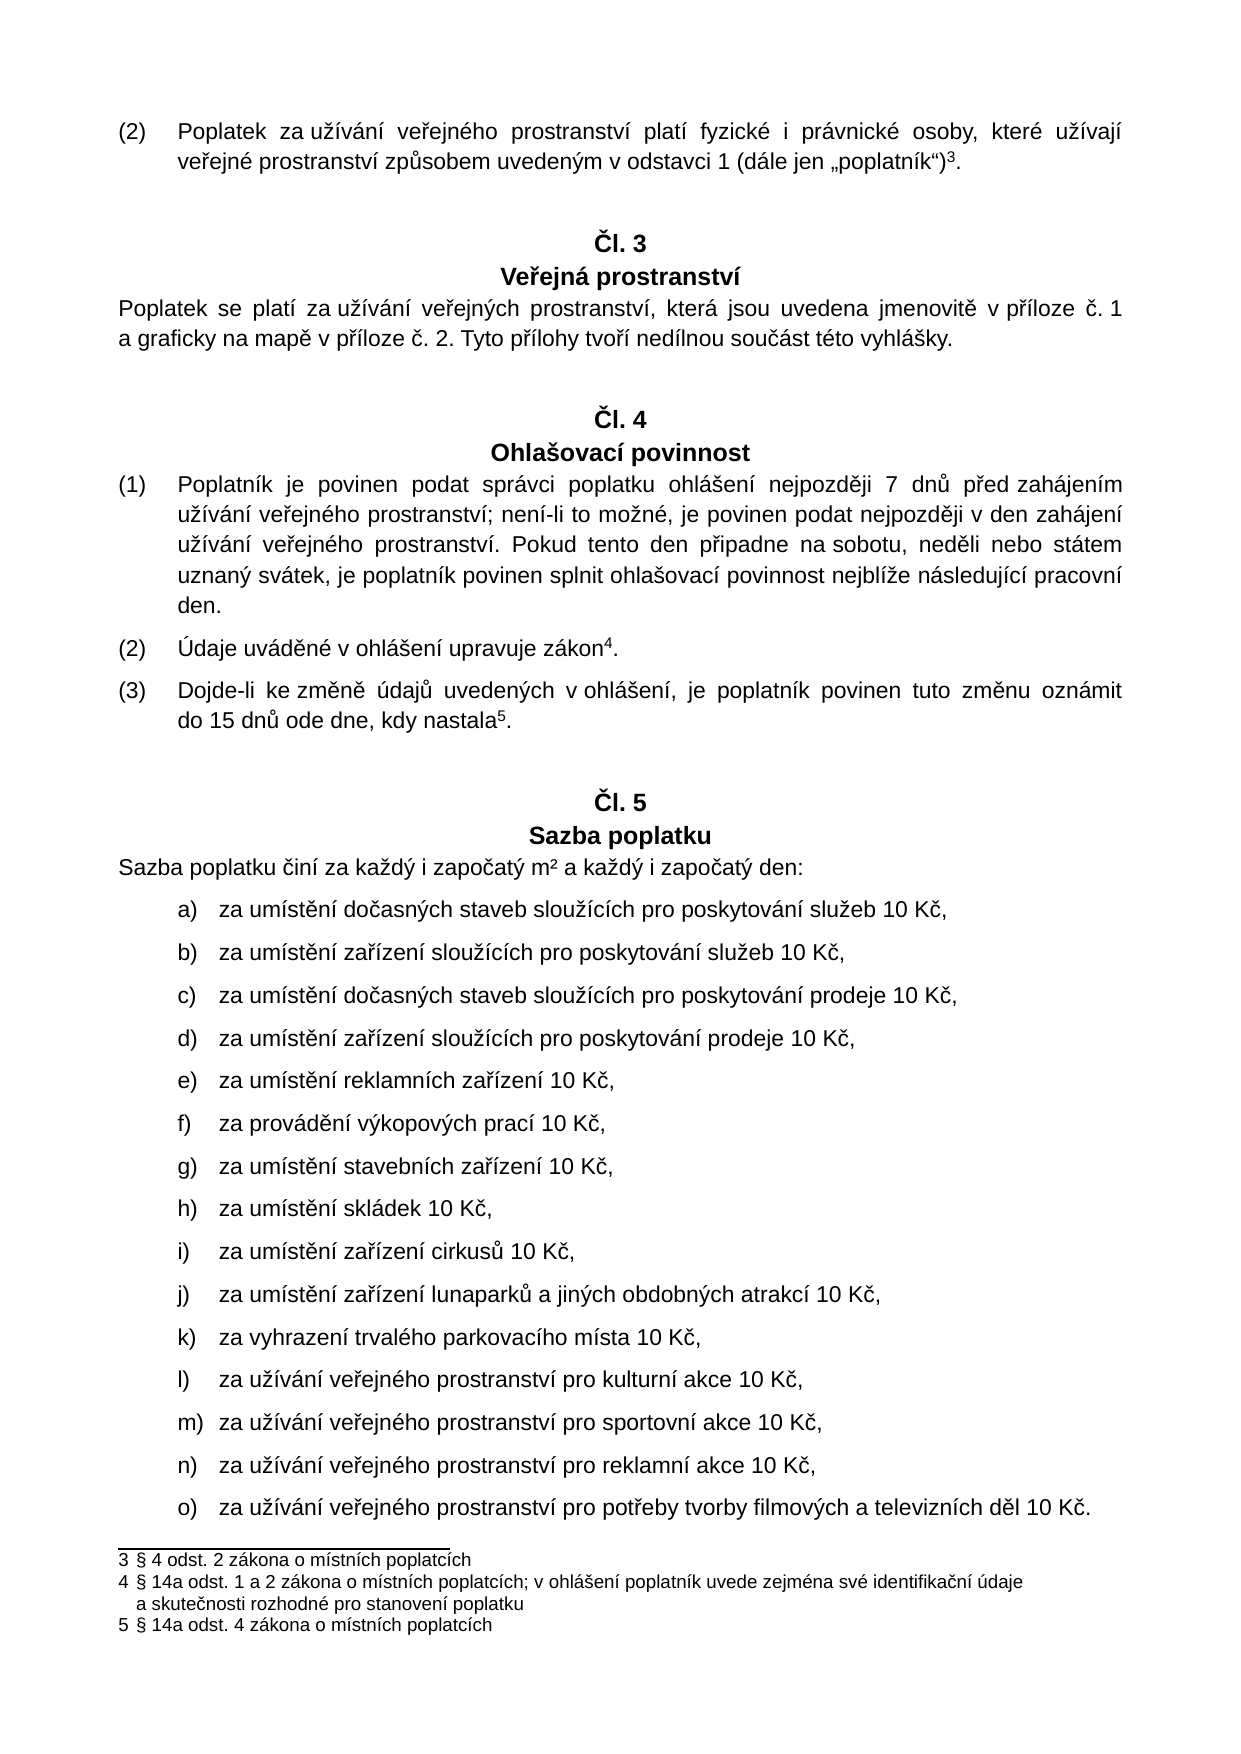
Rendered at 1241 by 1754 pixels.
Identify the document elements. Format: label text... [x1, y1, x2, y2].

list za umístění skládek 10 Kč, [177, 1195, 1122, 1222]
subtitle Čl. 4 Ohlašovací povinnost [118, 405, 1122, 467]
list za provádění výkopových prací 10 Kč, [177, 1110, 1122, 1136]
list za užívání veřejného prostranství pro reklamní akce 10 Kč, [177, 1452, 1122, 1478]
subtitle Čl. 3 Veřejná prostranství [118, 228, 1122, 290]
list za umístění zařízení cirkusů 10 Kč, [177, 1238, 1122, 1264]
list za umístění reklamních zařízení 10 Kč, [177, 1067, 1122, 1094]
text Poplatek se platí za užívání veřejných prostranství, která jsou uvedena jmenovitě v příloze č. 1 a graficky na mapě v příloze č. 2. Tyto přílohy tvoří nedílnou součást této vyhlášky. [118, 294, 1122, 351]
list § 4 odst. 2 zákona o místních poplatcích [118, 1549, 1122, 1571]
list za umístění zařízení lunaparků a jiných obdobných atrakcí 10 Kč, [177, 1281, 1122, 1307]
list za užívání veřejného prostranství pro kulturní akce 10 Kč, [177, 1366, 1122, 1393]
list Dojde-li ke změně údajů uvedených v ohlášení, je poplatník povinen tuto změnu oznámit do 15 dnů ode dne, kdy nastala. [118, 677, 1122, 734]
list za umístění zařízení sloužících pro poskytování prodeje 10 Kč, [177, 1024, 1122, 1051]
list za užívání veřejného prostranství pro sportovní akce 10 Kč, [177, 1409, 1122, 1435]
list za umístění zařízení sloužících pro poskytování služeb 10 Kč, [177, 939, 1122, 966]
text Sazba poplatku činí za každý i započatý m² a každý i započatý den: [118, 854, 1122, 880]
list za vyhrazení trvalého parkovacího místa 10 Kč, [177, 1323, 1122, 1350]
list § 14a odst. 1 a 2 zákona o místních poplatcích; v ohlášení poplatník uvede zejména své identifikační údaje a skutečnosti rozhodné pro stanovení poplatku [118, 1571, 1122, 1614]
list za umístění dočasných staveb sloužících pro poskytování prodeje 10 Kč, [177, 982, 1122, 1008]
list Údaje uváděné v ohlášení upravuje zákon. [118, 634, 1122, 661]
list za umístění dočasných staveb sloužících pro poskytování služeb 10 Kč, [177, 896, 1122, 923]
list Poplatník je povinen podat správci poplatku ohlášení nejpozději 7 dnů před zahájením užívání veřejného prostranství; není-li to možné, je povinen podat nejpozději v den zahájení užívání veřejného prostranství. Pokud tento den připadne na sobotu, neděli nebo státem uznaný svátek, je poplatník povinen splnit ohlašovací povinnost nejblíže následující pracovní den. [118, 471, 1122, 618]
list § 14a odst. 4 zákona o místních poplatcích [118, 1614, 1122, 1635]
list za užívání veřejného prostranství pro potřeby tvorby filmových a televizních děl 10 Kč. [177, 1494, 1122, 1521]
list za umístění stavebních zařízení 10 Kč, [177, 1153, 1122, 1179]
subtitle Čl. 5 Sazba poplatku [118, 788, 1122, 849]
list Poplatek za užívání veřejného prostranství platí fyzické i právnické osoby, které užívají veřejné prostranství způsobem uvedeným v odstavci 1 (dále jen „poplatník“). [118, 118, 1122, 175]
